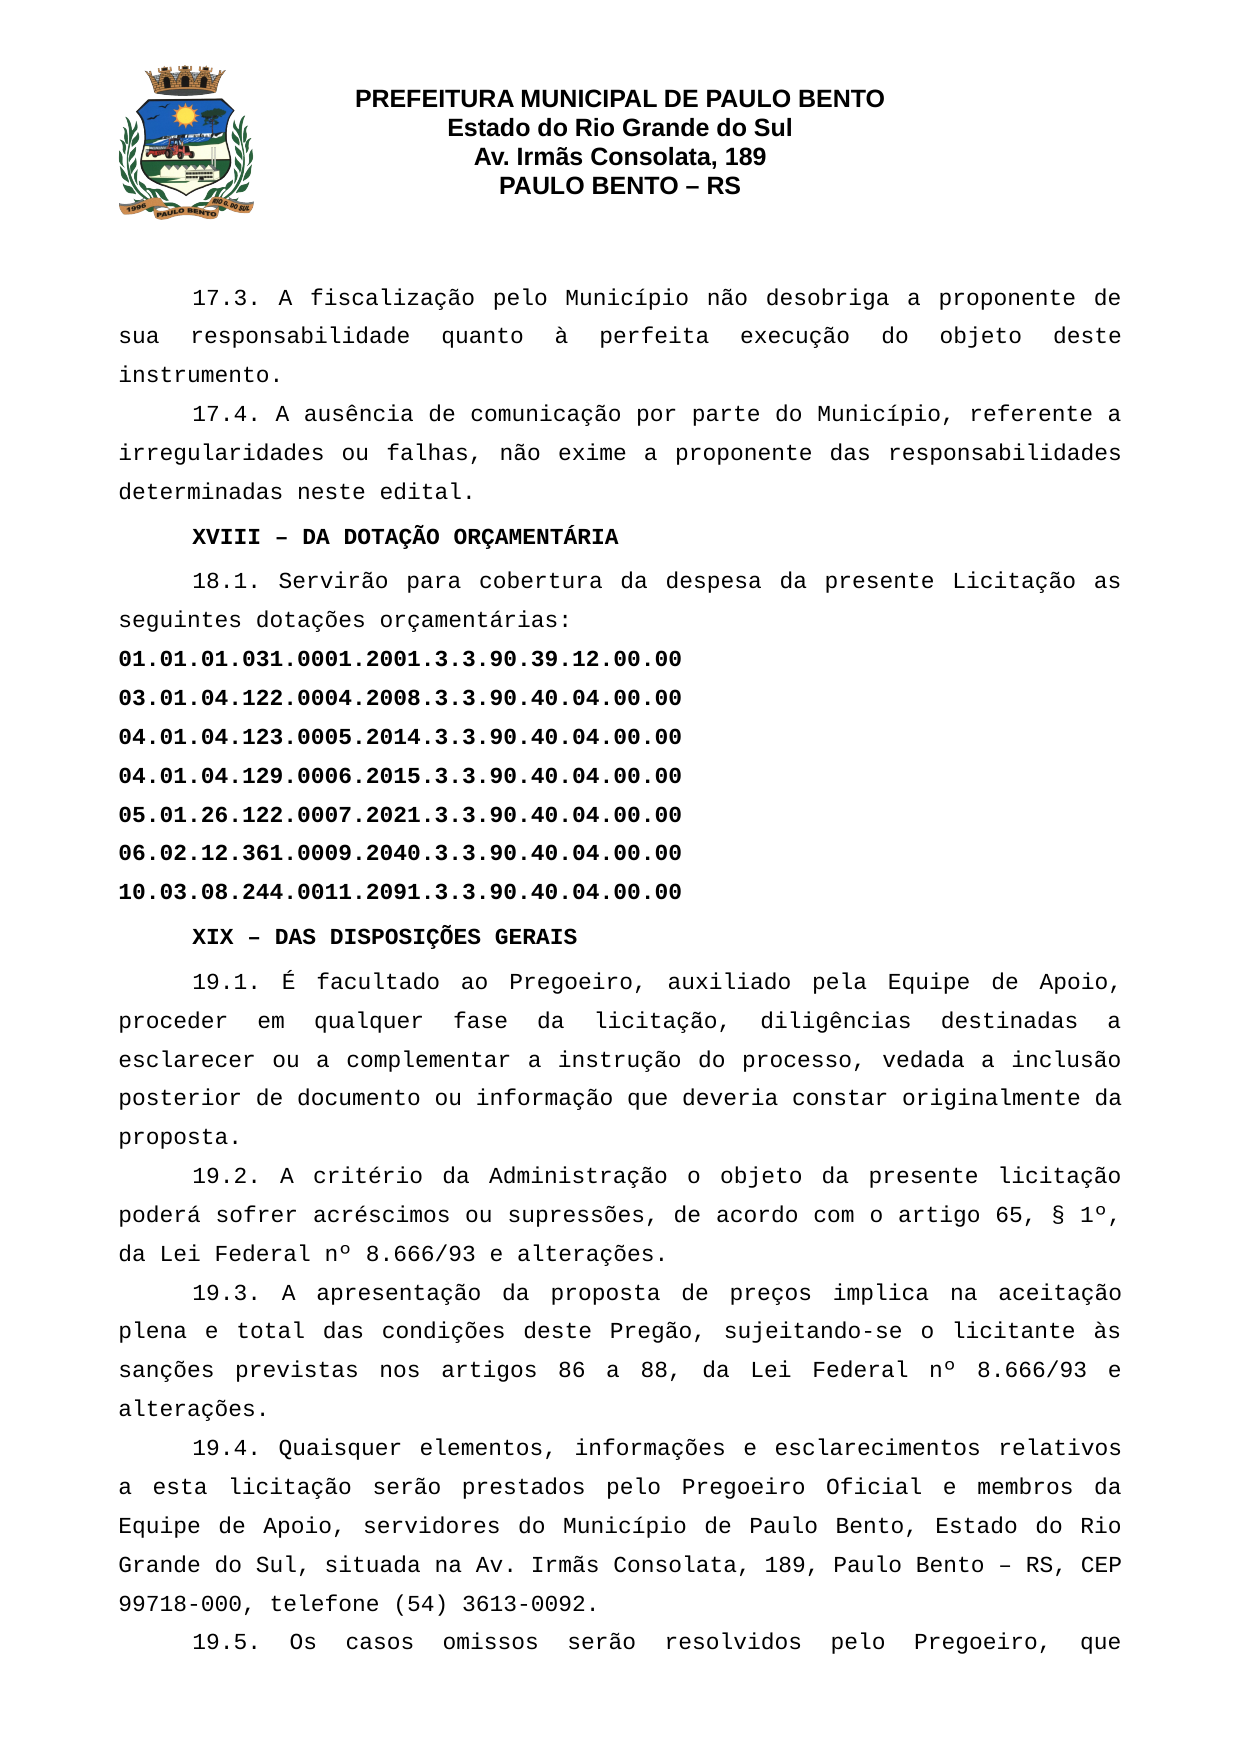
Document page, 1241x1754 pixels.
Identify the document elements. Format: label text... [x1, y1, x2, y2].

text 19.3. A apresentação da proposta de preços implica na aceitação plena e total das condições deste Pregão, sujeitando-se o licitante às sanções previstas nos artigos 86 a 88, da Lei Federal nº 8.666/93 e alterações. [118, 1281, 1122, 1423]
text 19.4. Quaisquer elementos, informações e esclarecimentos relativos a esta licitação serão prestados pelo Pregoeiro Oficial e membros da Equipe de Apoio, servidores do Município de Paulo Bento, Estado do Rio Grande do Sul, situada na Av. Irmãs Consolata, 189, Paulo Bento – RS, CEP 99718-000, telefone (54) 3613-0092. [118, 1436, 1122, 1618]
text 17.4. A ausência de comunicação por parte do Município, referente a irregularidades ou falhas, não exime a proponente das responsabilidades determinadas neste edital. [118, 402, 1122, 506]
text 19.1. É facultado ao Pregoeiro, auxiliado pela Equipe de Apoio, proceder em qualquer fase da licitação, diligências destinadas a esclarecer ou a complementar a instrução do processo, vedada a inclusão posterior de documento ou informação que deveria constar originalmente da proposta. [118, 970, 1122, 1152]
text 18.1. Servirão para cobertura da despesa da presente Licitação as seguintes dotações orçamentárias: [118, 570, 1122, 634]
text 19.5. Os casos omissos serão resolvidos pelo Pregoeiro, que [118, 1631, 1122, 1657]
text 19.2. A critério da Administração o objeto da presente licitação poderá sofrer acréscimos ou supressões, de acordo com o artigo 65, § 1º, da Lei Federal nº 8.666/93 e alterações. [118, 1164, 1122, 1268]
text 17.3. A fiscalização pelo Município não desobriga a proponente de sua responsabilidade quanto à perfeita execução do objeto deste instrumento. [118, 286, 1122, 389]
text XVIII – DA DOTAÇÃO ORÇAMENTÁRIA [118, 525, 1122, 551]
text 01.01.01.031.0001.2001.3.3.90.39.12.00.00 03.01.04.122.0004.2008.3.3.90.40.04.00.00 04.01.04.123.0005.2014.3.3.90.40.04.00.00 04.01.04.129.0006.2015.3.3.90.40.04.00.00 05.01.26.122.0007.2021.3.3.90.40.04.00.00 06.02.12.361.0009.2040.3.3.90.40.04.00.00 10.03.08.244.0011.2091.3.3.90.40.04.00.00 [118, 647, 1122, 907]
text XIX – DAS DISPOSIÇÕES GERAIS [118, 925, 1122, 951]
